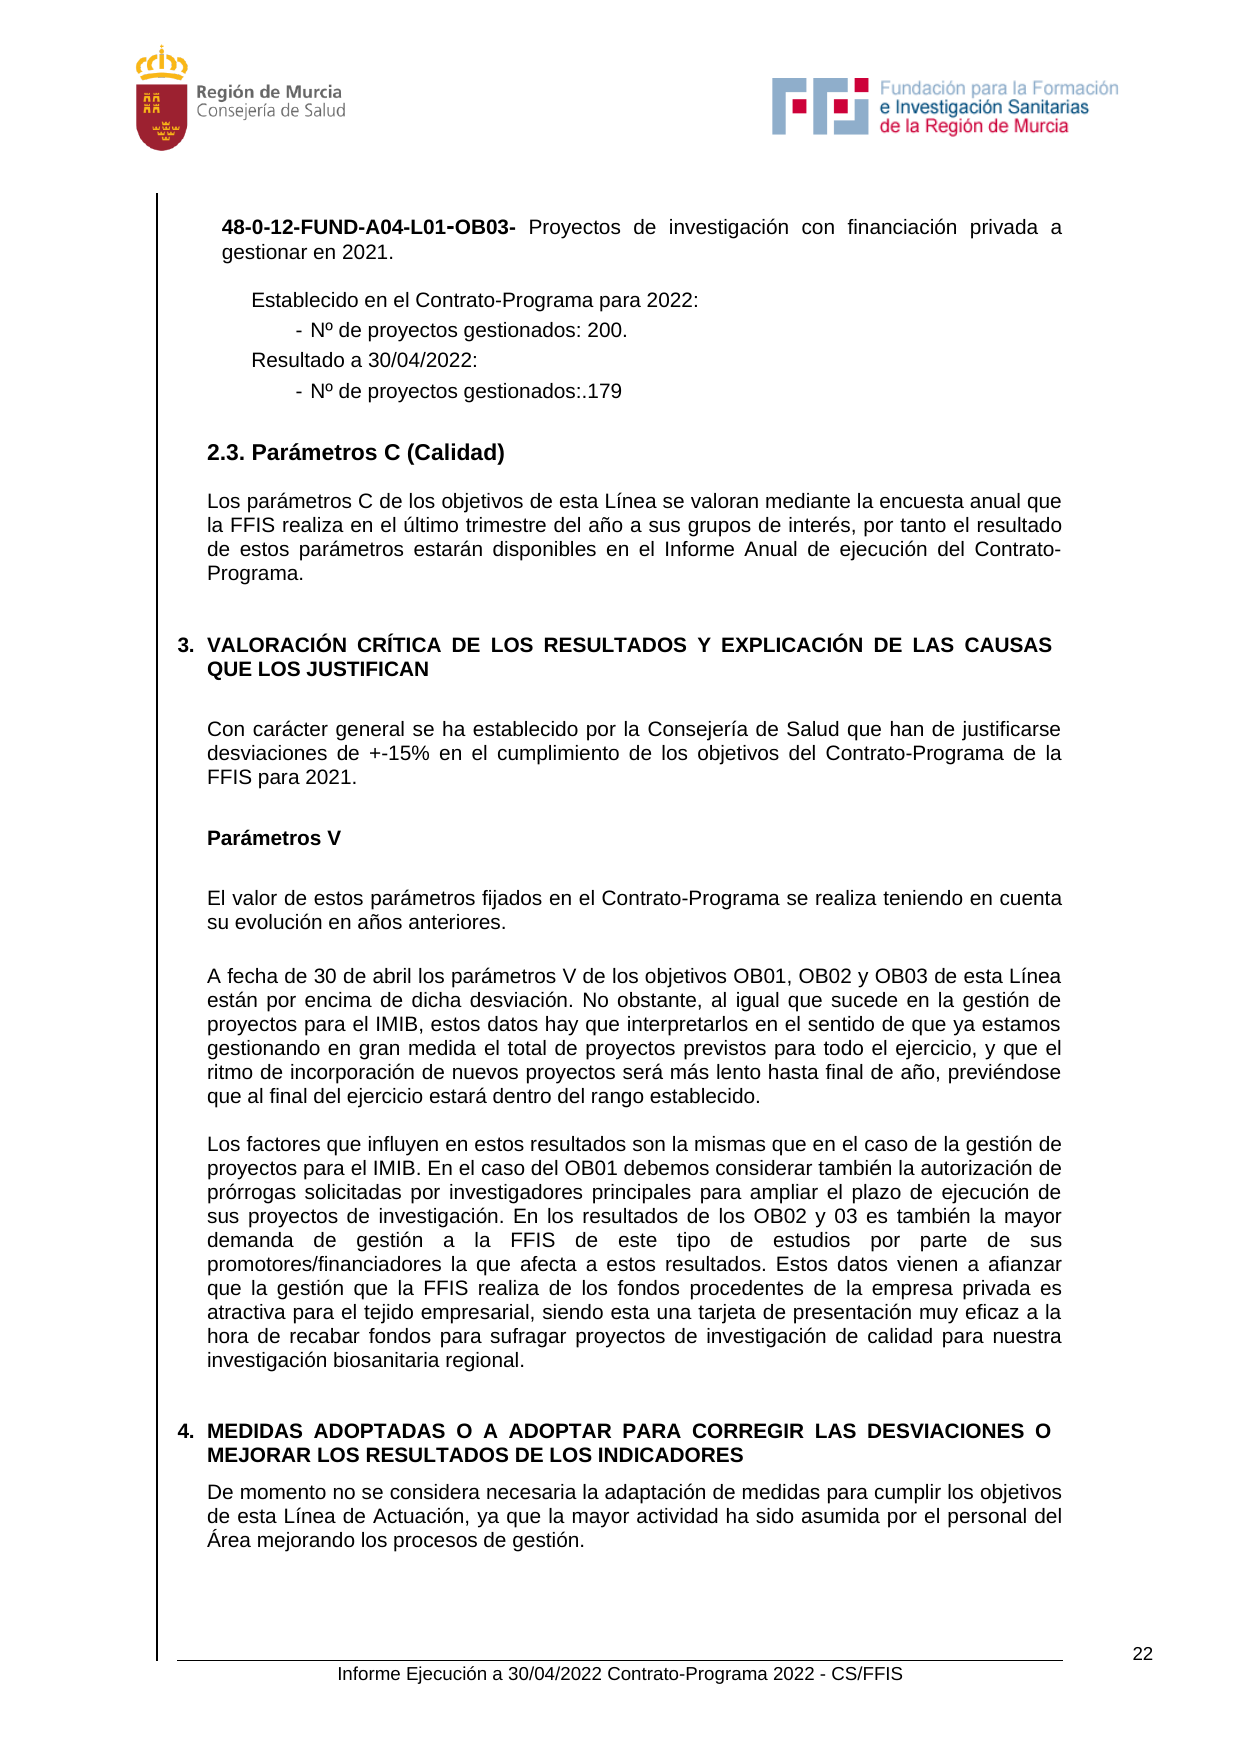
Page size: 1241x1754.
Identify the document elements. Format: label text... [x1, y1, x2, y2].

list Nº de proyectos gestionados:.179 [295, 378, 1063, 402]
list Nº de proyectos gestionados: 200. [295, 318, 1063, 342]
text Los parámetros C de los objetivos de esta Línea se valoran mediante la encuesta anual que la FFIS realiza en el último trimestre del año a sus grupos de interés, por tanto el resultado de estos parámetros estarán disponibles en el Informe Anual de ejecución del Contrato-Programa. [207, 489, 1063, 585]
text Con carácter general se ha establecido por la Consejería de Salud que han de justificarse desviaciones de +-15% en el cumplimiento de los objetivos del Contrato-Programa de la FFIS para 2021. [207, 717, 1063, 789]
text Parámetros V [207, 826, 1063, 849]
text El valor de estos parámetros fijados en el Contrato-Programa se realiza teniendo en cuenta su evolución en años anteriores. [207, 886, 1063, 934]
text Establecido en el Contrato-Programa para 2022: [251, 288, 1063, 312]
text 2.3. Parámetros C (Calidad) [207, 439, 1063, 465]
text Resultado a 30/04/2022: [251, 348, 1063, 372]
text De momento no se considera necesaria la adaptación de medidas para cumplir los objetivos de esta Línea de Actuación, ya que la mayor actividad ha sido asumida por el personal del Área mejorando los procesos de gestión. [207, 1480, 1063, 1552]
text 4. MEDIDAS ADOPTADAS O A ADOPTAR PARA CORREGIR LAS DESVIACIONES O MEJORAR LOS RESULTADOS DE LOS INDICADORES [177, 1419, 1063, 1467]
text 3. VALORACIÓN CRÍTICA DE LOS RESULTADOS Y EXPLICACIÓN DE LAS CAUSAS QUE LOS JUSTIFICAN [177, 633, 1063, 681]
text A fecha de 30 de abril los parámetros V de los objetivos OB01, OB02 y OB03 de esta Línea están por encima de dicha desviación. No obstante, al igual que sucede en la gestión de proyectos para el IMIB, estos datos hay que interpretarlos en el sentido de que ya estamos gestionando en gran medida el total de proyectos previstos para todo el ejercicio, y que el ritmo de incorporación de nuevos proyectos será más lento hasta final de año, previéndose que al final del ejercicio estará dentro del rango establecido. [207, 964, 1063, 1108]
text 48-0-12-FUND-A04-L01-OB03- Proyectos de investigación con financiación privada a gestionar en 2021. [222, 211, 1063, 264]
text Los factores que influyen en estos resultados son la mismas que en el caso de la gestión de proyectos para el IMIB. En el caso del OB01 debemos considerar también la autorización de prórrogas solicitadas por investigadores principales para ampliar el plazo de ejecución de sus proyectos de investigación. En los resultados de los OB02 y 03 es también la mayor demanda de gestión a la FFIS de este tipo de estudios por parte de sus promotores/financiadores la que afecta a estos resultados. Estos datos vienen a afianzar que la gestión que la FFIS realiza de los fondos procedentes de la empresa privada es atractiva para el tejido empresarial, siendo esta una tarjeta de presentación muy eficaz a la hora de recabar fondos para sufragar proyectos de investigación de calidad para nuestra investigación biosanitaria regional. [207, 1132, 1063, 1371]
